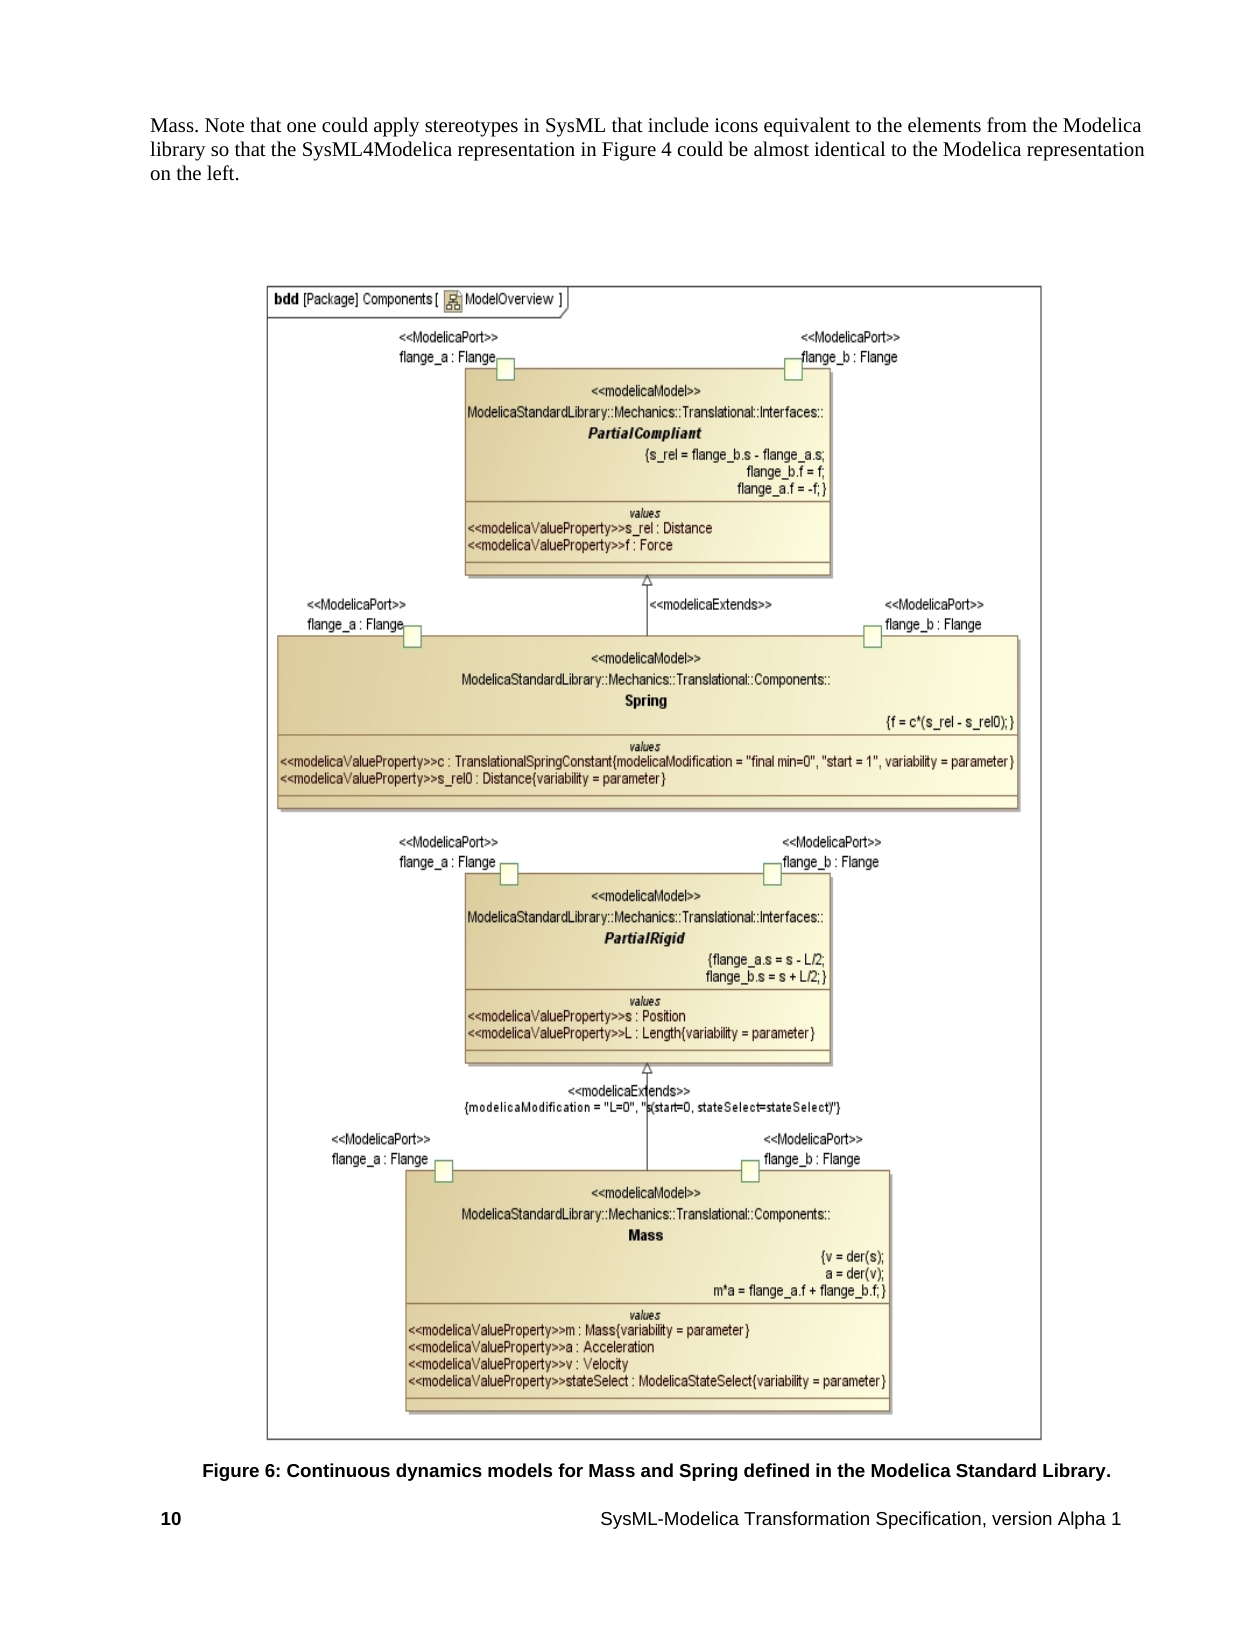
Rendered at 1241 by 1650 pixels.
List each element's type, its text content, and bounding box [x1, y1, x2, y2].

text Figure 6: Continuous dynamics models for Mass and Spring defined in the Modelica Standard Library. [151, 279, 1167, 1482]
table_header [150, 214, 1080, 238]
text Mass. Note that one could apply stereotypes in SysML that include icons equivalent to the elements from the Modelica library so that the SysML4Modelica representation in Figure 4 could be almost identical to the Modelica representation on the left. [150, 112, 1166, 185]
picture [261, 279, 1058, 1460]
